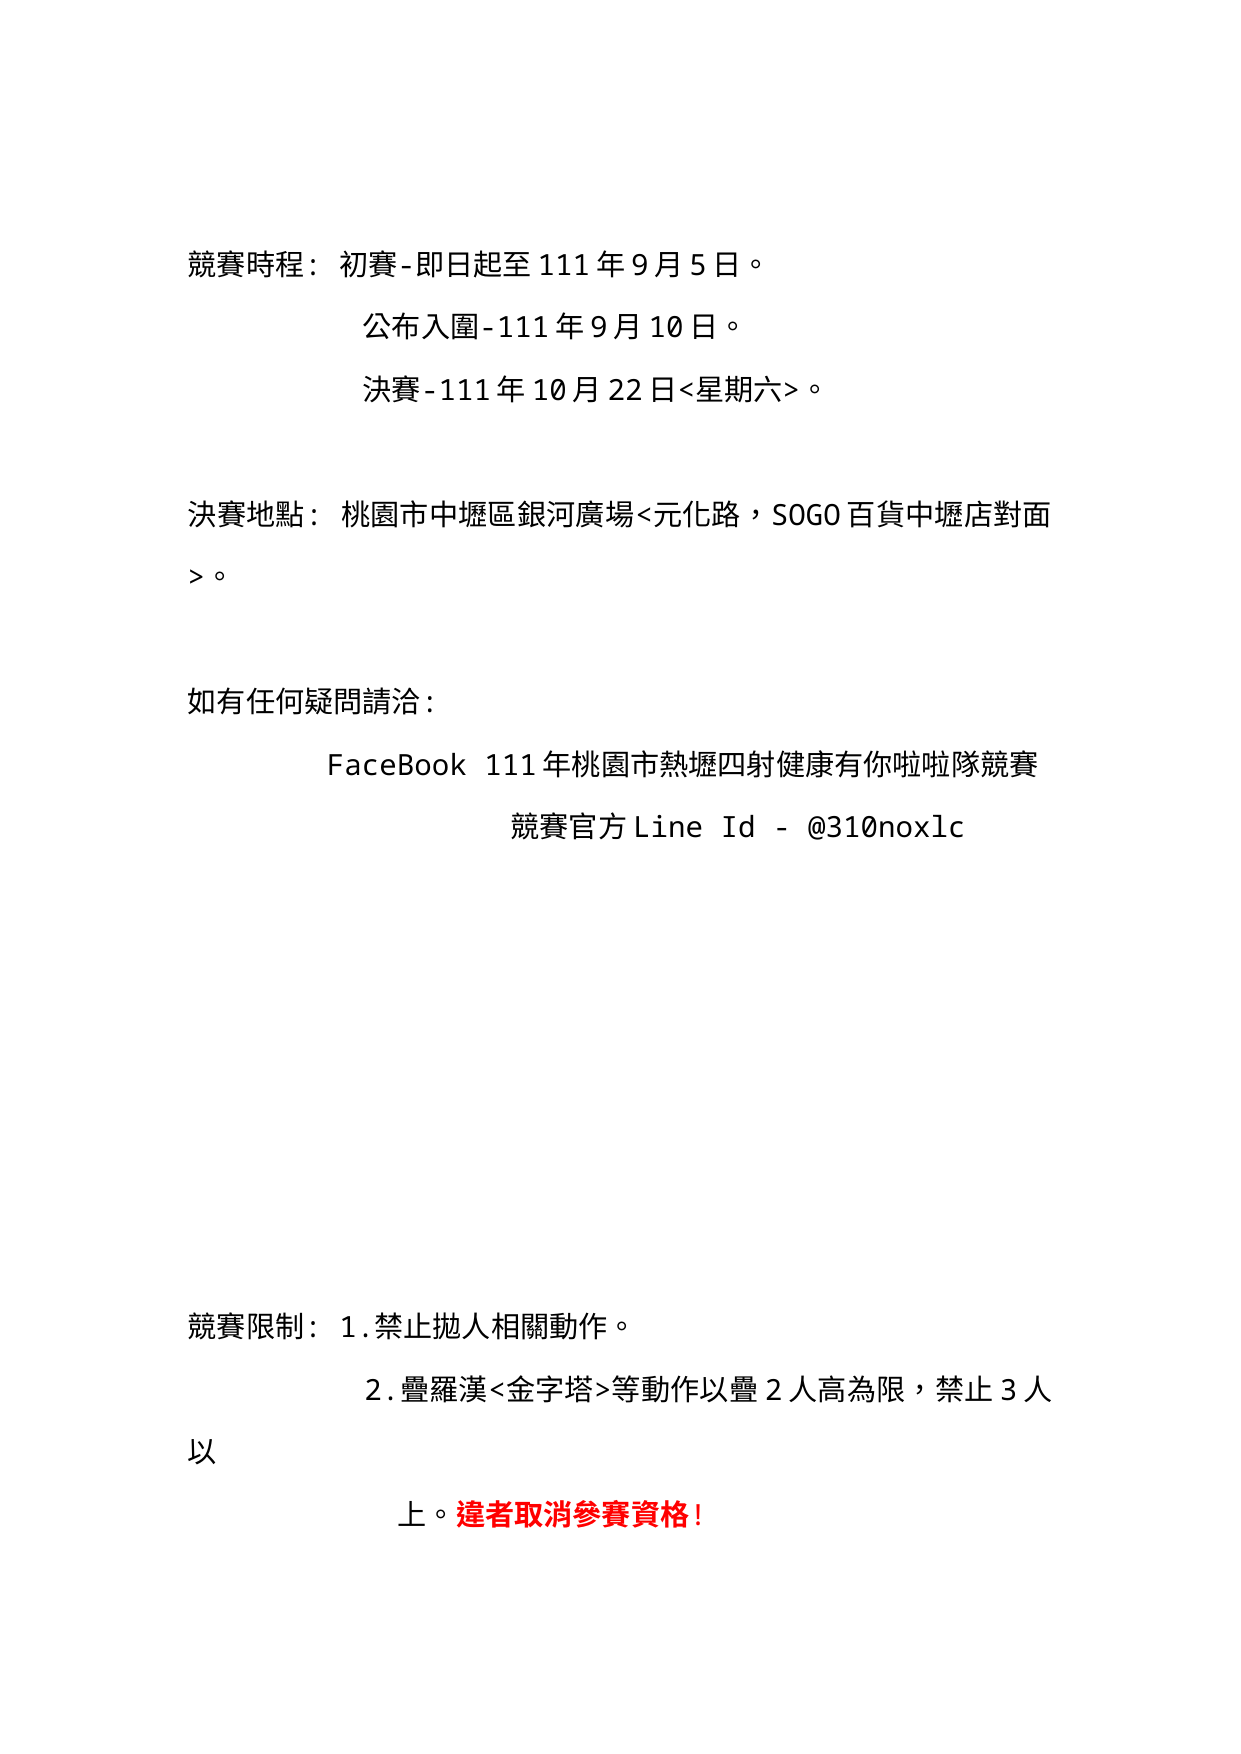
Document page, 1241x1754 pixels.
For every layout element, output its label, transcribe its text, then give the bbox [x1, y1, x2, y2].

text 決賽-111年10月22日<星期六>。 [187, 346, 1053, 408]
text 上。違者取消參賽資格! [187, 1471, 1053, 1533]
text 競賽官方Line Id - @310noxlc [187, 783, 965, 846]
text 2.疊羅漢<金字塔>等動作以疊2人高為限，禁止3人以 [187, 1346, 1053, 1471]
text 競賽時程: 初賽-即日起至111年9月5日。 [187, 221, 1053, 283]
text 決賽地點: 桃園市中壢區銀河廣場<元化路，SOGO百貨中壢店對面>。 [187, 471, 1053, 596]
text 競賽限制: 1.禁止拋人相關動作。 [187, 1283, 1053, 1346]
text 如有任何疑問請洽: [187, 658, 965, 721]
text FaceBook 111年桃園市熱壢四射健康有你啦啦隊競賽 [187, 721, 1053, 783]
text 公布入圍-111年9月10日。 [187, 283, 1053, 346]
